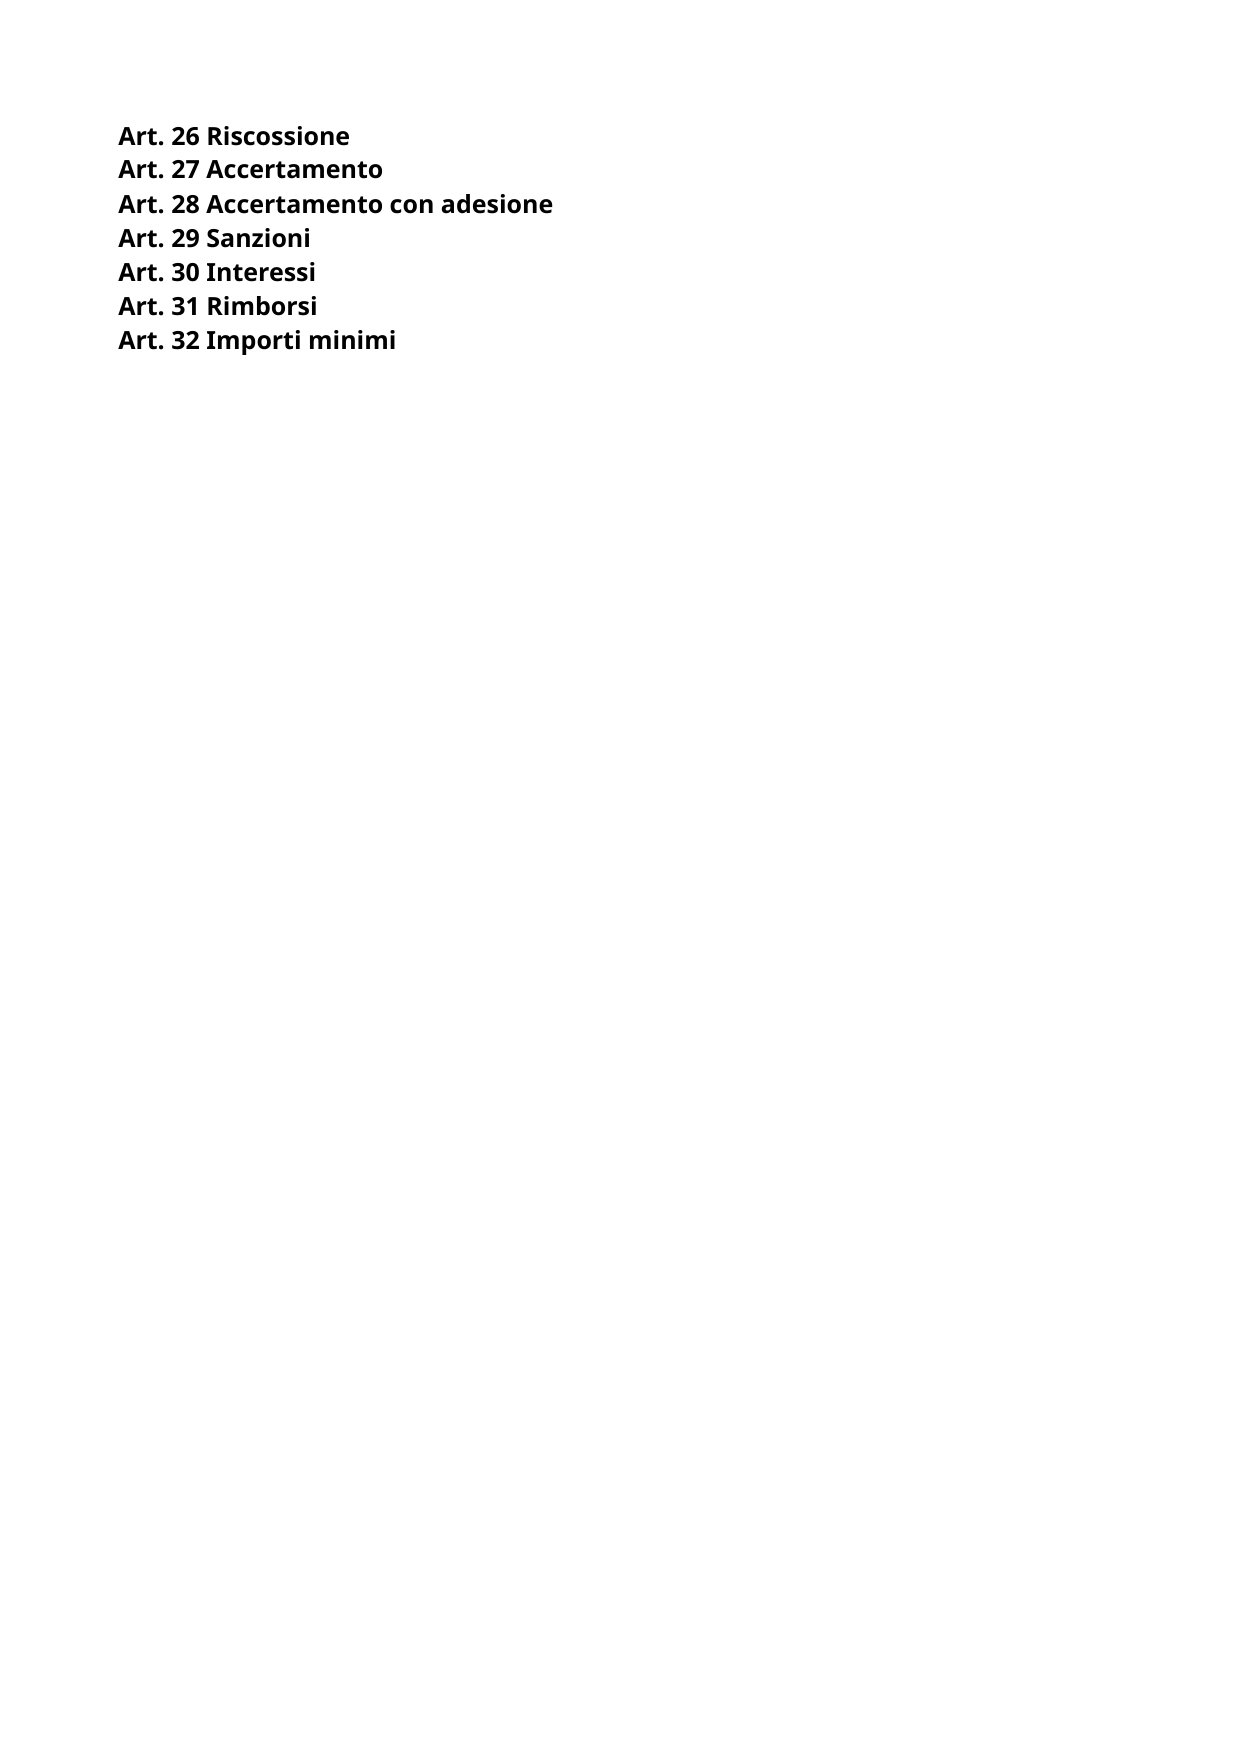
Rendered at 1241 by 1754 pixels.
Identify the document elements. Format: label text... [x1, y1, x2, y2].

text Art. 27 Accertamento [118, 152, 1122, 186]
text Art. 30 Interessi [118, 254, 1122, 288]
text Art. 29 Sanzioni [118, 220, 1122, 254]
text Art. 26 Riscossione [118, 118, 1122, 152]
text Art. 31 Rimborsi [118, 288, 1122, 322]
text Art. 32 Importi minimi [118, 322, 1122, 357]
text Art. 28 Accertamento con adesione [118, 186, 1122, 220]
